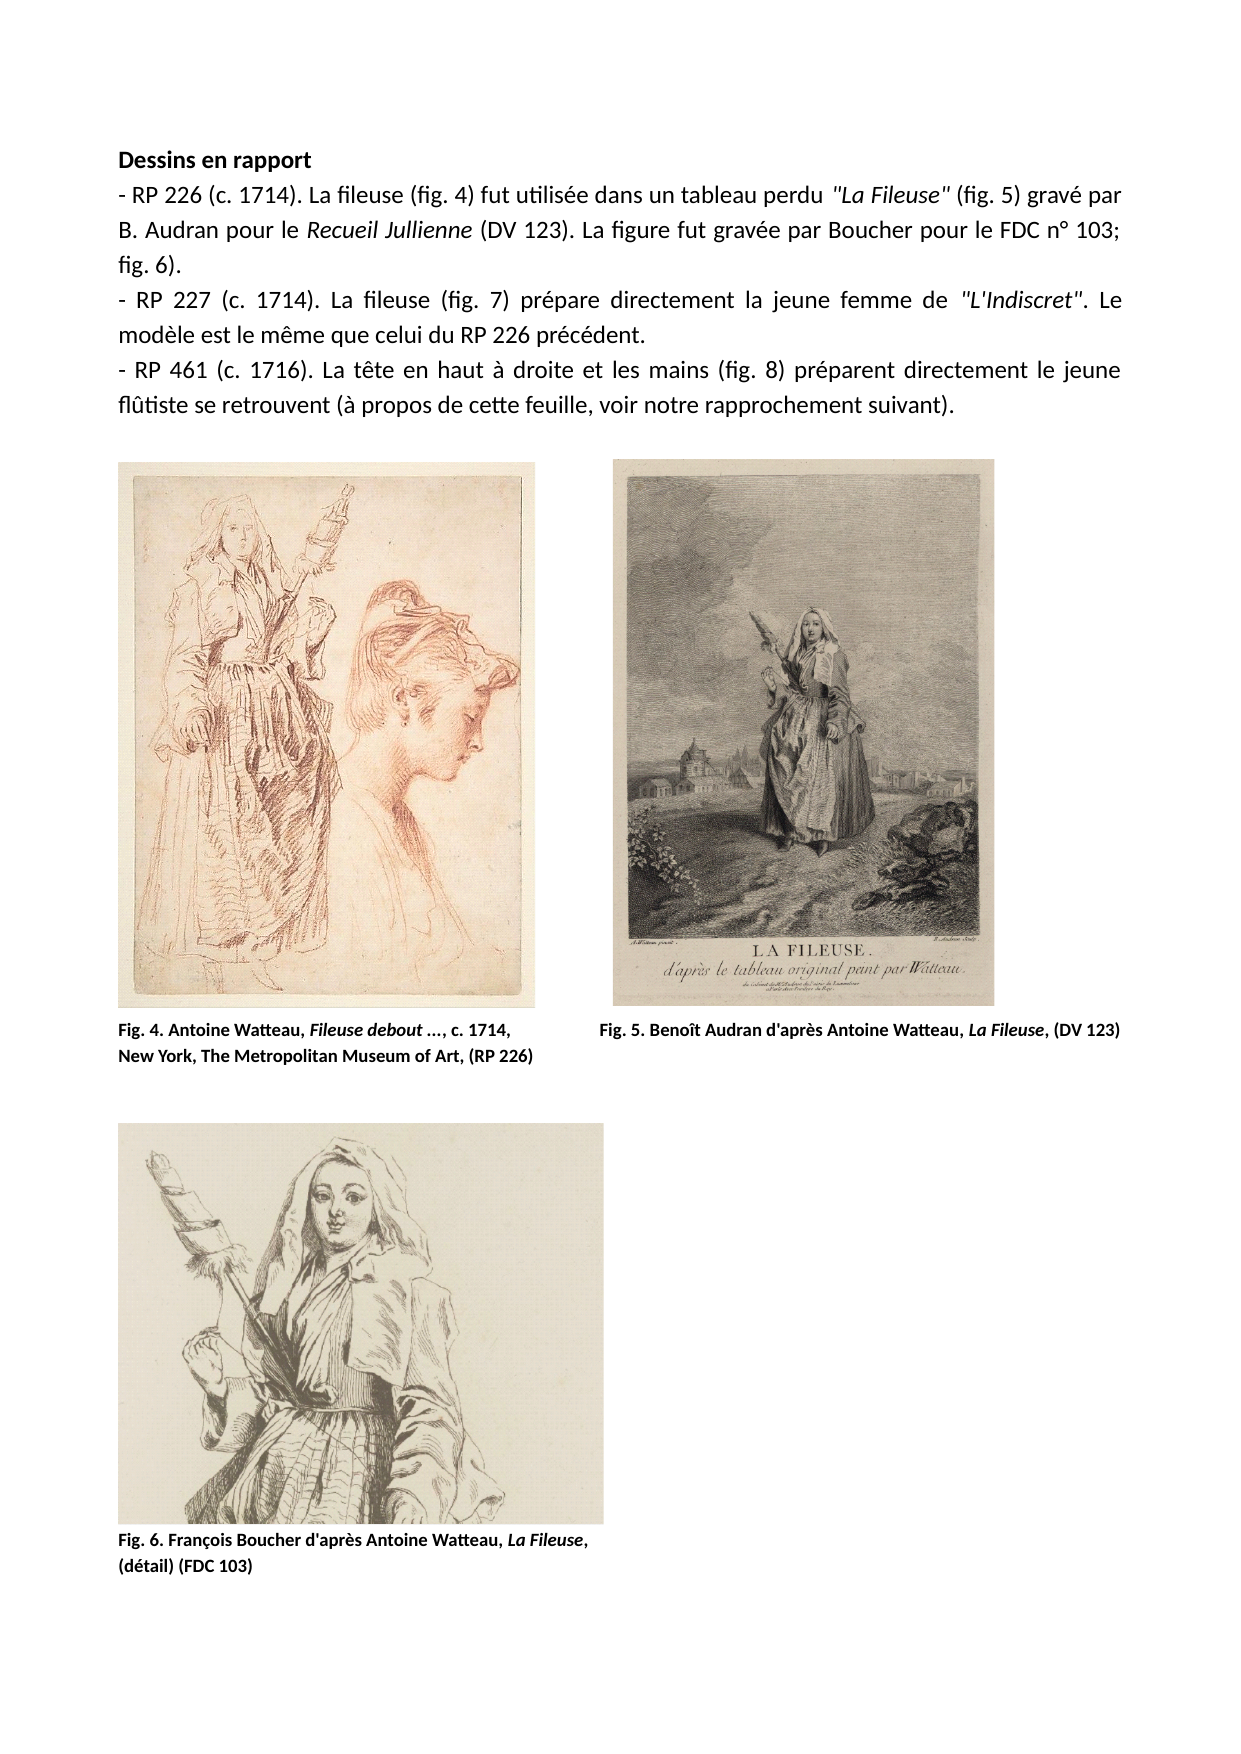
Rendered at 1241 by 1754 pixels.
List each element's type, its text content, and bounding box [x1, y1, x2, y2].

text (détail) (FDC 103) [118, 1554, 1122, 1577]
text Fig. 6. François Boucher d'après Antoine Watteau, La Fileuse, [118, 1528, 1122, 1551]
text - RP 227 (c. 1714). La fileuse (fig. 7) prépare directement la jeune femme de "L'Indiscret". Le modèle est le même que celui du RP 226 précédent. [118, 284, 1122, 350]
text - RP 226 (c. 1714). La fileuse (fig. 4) fut utilisée dans un tableau perdu "La Fileuse" (fig. 5) gravé par B. Audran pour le Recueil Jullienne (DV 123). La figure fut gravée par Boucher pour le FDC n° 103; fig. 6). [118, 179, 1122, 280]
text Fig. 4. Antoine Watteau, Fileuse debout ..., c. 1714, Fig. 5. Benoît Audran d'après Antoine Watteau, La Fileuse, (DV 123) [118, 1018, 1122, 1041]
text - RP 461 (c. 1716). La tête en haut à droite et les mains (fig. 8) préparent directement le jeune flûtiste se retrouvent (à propos de cette feuille, voir notre rapprochement suivant). [118, 354, 1122, 420]
text Dessins en rapport [118, 144, 1122, 175]
text New York, The Metropolitan Museum of Art, (RP 226) [118, 1044, 1122, 1067]
